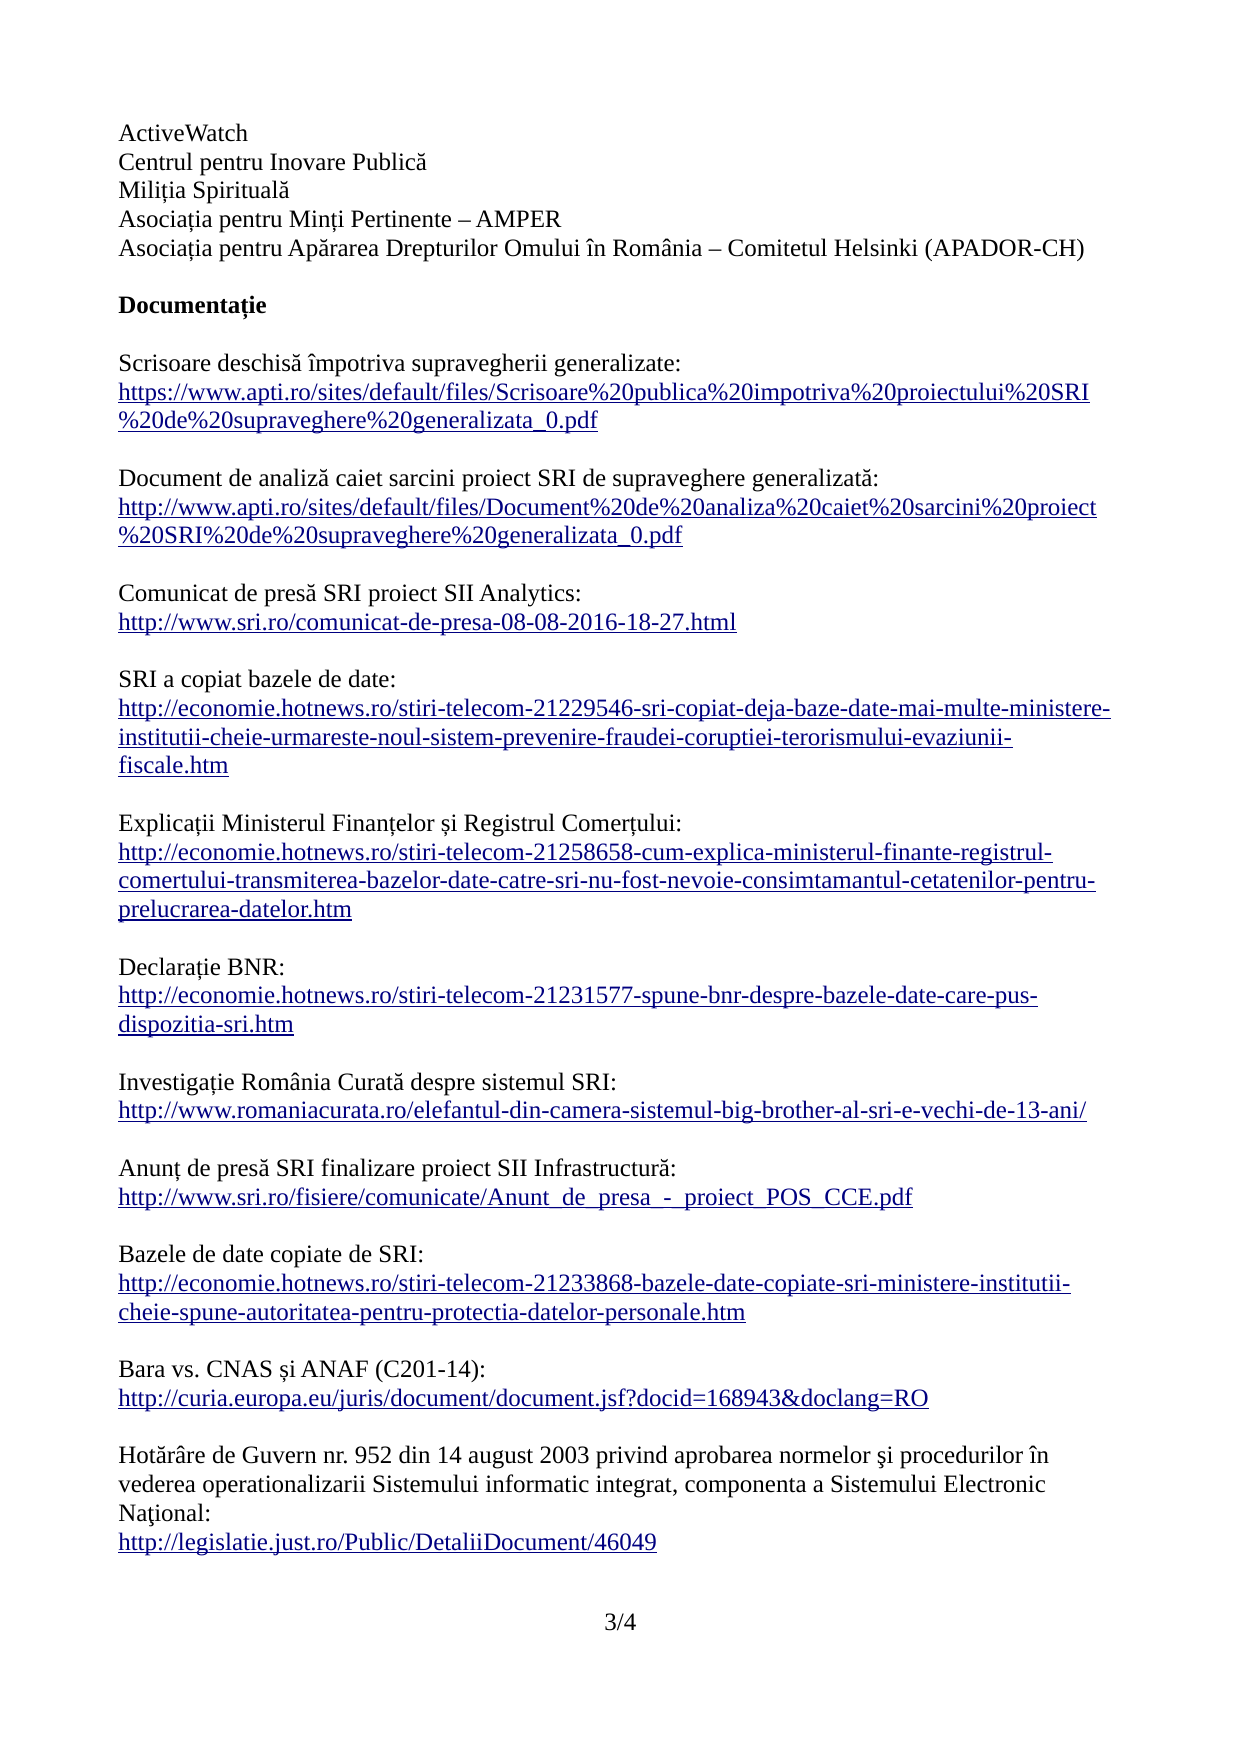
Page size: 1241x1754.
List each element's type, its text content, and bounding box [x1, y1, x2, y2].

text http://curia.europa.eu/juris/document/document.jsf?docid=168943&doclang=RO [118, 1383, 1122, 1412]
text Explicații Ministerul Finanțelor și Registrul Comerțului: [118, 808, 1122, 837]
text http://legislatie.just.ro/Public/DetaliiDocument/46049 [118, 1527, 1122, 1556]
text Asociația pentru Apărarea Drepturilor Omului în România – Comitetul Helsinki (APADOR-CH) [118, 233, 1122, 262]
text Declarație BNR: [118, 952, 1122, 981]
text Scrisoare deschisă împotriva supravegherii generalizate: https://www.apti.ro/sites/default/files/Scrisoare%20publica%20impotriva%20proiectului%20SRI%20de%20supraveghere%20generalizata_0.pdf [118, 348, 1122, 434]
text SRI a copiat bazele de date: [118, 664, 1122, 693]
text http://economie.hotnews.ro/stiri-telecom-21233868-bazele-date-copiate-sri-ministere-institutii-cheie-spune-autoritatea-pentru-protectia-datelor-personale.htm [118, 1268, 1122, 1326]
text Hotărâre de Guvern nr. 952 din 14 august 2003 privind aprobarea normelor şi procedurilor în vederea operationalizarii Sistemului informatic integrat, componenta a Sistemului Electronic Naţional: [118, 1441, 1122, 1527]
text Investigație România Curată despre sistemul SRI: [118, 1067, 1122, 1096]
text Documentație [118, 291, 1122, 319]
text Comunicat de presă SRI proiect SII Analytics: [118, 578, 1122, 607]
text http://www.sri.ro/comunicat-de-presa-08-08-2016-18-27.html [118, 607, 1122, 636]
text ActiveWatch [118, 118, 1122, 147]
text http://economie.hotnews.ro/stiri-telecom-21258658-cum-explica-ministerul-finante-registrul-comertului-transmiterea-bazelor-date-catre-sri-nu-fost-nevoie-consimtamantul-cetatenilor-pentru-prelucrarea-datelor.htm [118, 837, 1122, 923]
text http://economie.hotnews.ro/stiri-telecom-21231577-spune-bnr-despre-bazele-date-care-pus-dispozitia-sri.htm [118, 981, 1122, 1038]
text http://economie.hotnews.ro/stiri-telecom-21229546-sri-copiat-deja-baze-date-mai-multe-ministere-institutii-cheie-urmareste-noul-sistem-prevenire-fraudei-coruptiei-terorismului-evaziunii-fiscale.htm [118, 693, 1122, 779]
text Bara vs. CNAS și ANAF (C201-14): [118, 1354, 1122, 1383]
text Bazele de date copiate de SRI: [118, 1239, 1122, 1268]
text Miliția Spirituală [118, 176, 1122, 204]
text Asociația pentru Minți Pertinente – AMPER [118, 204, 1122, 233]
text http://www.romaniacurata.ro/elefantul-din-camera-sistemul-big-brother-al-sri-e-vechi-de-13-ani/ [118, 1096, 1122, 1124]
text Anunț de presă SRI finalizare proiect SII Infrastructură: http://www.sri.ro/fisiere/comunicate/Anunt_de_presa_-_proiect_POS_CCE.pdf [118, 1153, 1122, 1211]
text Centrul pentru Inovare Publică [118, 147, 1122, 176]
text Document de analiză caiet sarcini proiect SRI de supraveghere generalizată: http://www.apti.ro/sites/default/files/Document%20de%20analiza%20caiet%20sarcini%20proiect%20SRI%20de%20supraveghere%20generalizata_0.pdf [118, 463, 1122, 549]
